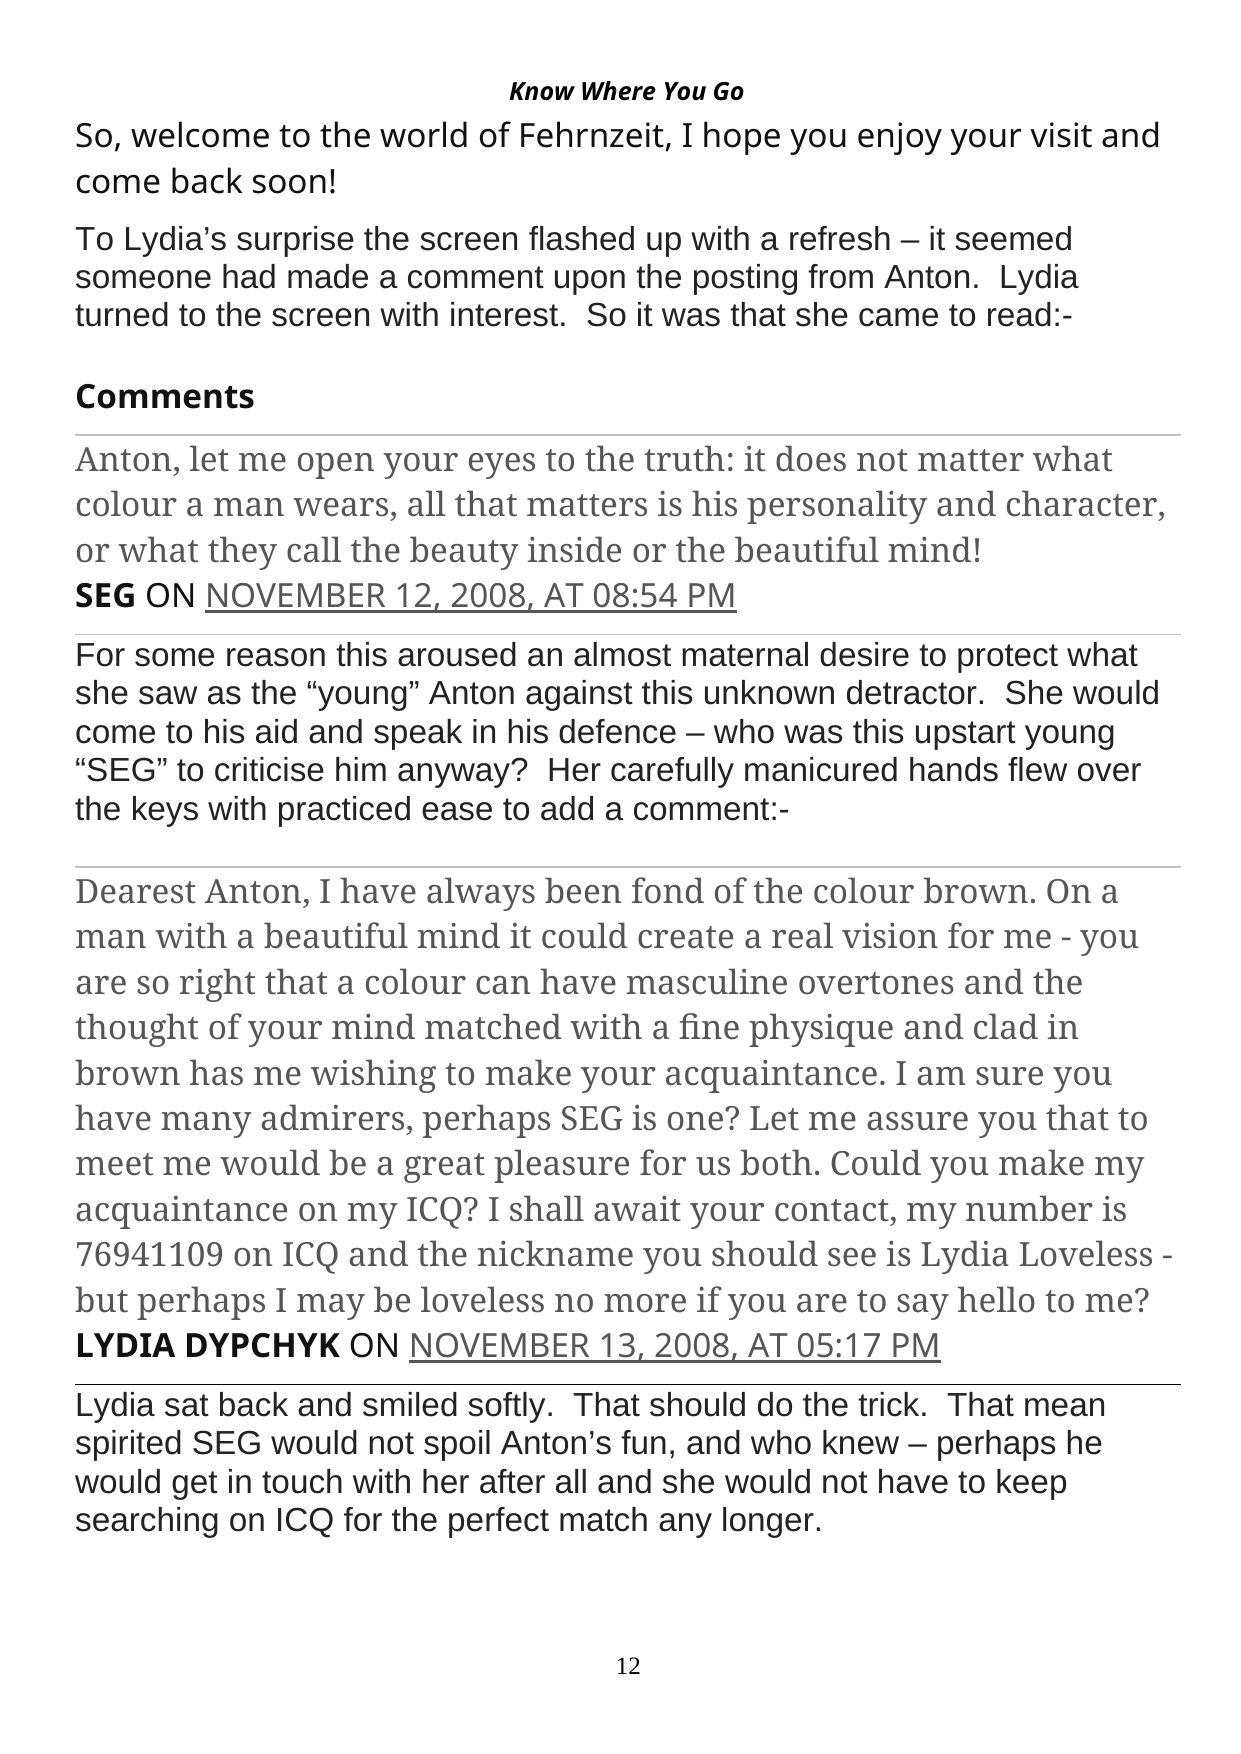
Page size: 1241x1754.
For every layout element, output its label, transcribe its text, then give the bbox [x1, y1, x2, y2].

text Lydia sat back and smiled softly. That should do the trick. That mean spirited SEG would not spoil Anton’s fun, and who knew – perhaps he would get in touch with her after all and she would not have to keep searching on ICQ for the perfect match any longer. [75, 1385, 1181, 1539]
text Dearest Anton, I have always been fond of the colour brown. On a man with a beautiful mind it could create a real vision for me - you are so right that a colour can have masculine overtones and the thought of your mind matched with a fine physique and clad in brown has me wishing to make your acquaintance. I am sure you have many admirers, perhaps SEG is one? Let me assure you that to meet me would be a great pleasure for us both. Could you make my acquaintance on my ICQ? I shall await your contact, my number is 76941109 on ICQ and the nickname you should see is Lydia Loveless - but perhaps I may be loveless no more if you are to say hello to me? [75, 868, 1181, 1320]
text SEG ON NOVEMBER 12, 2008, AT 08:54 PM [75, 570, 1181, 634]
text For some reason this aroused an almost maternal desire to protect what she saw as the “young” Anton against this unknown detractor. She would come to his aid and speak in his defence – who was this upstart young “SEG” to criticise him anyway? Her carefully manicured hands flew over the keys with practiced ease to add a comment:- [75, 635, 1181, 827]
text LYDIA DYPCHYK ON NOVEMBER 13, 2008, AT 05:17 PM [75, 1320, 1181, 1384]
text Anton, let me open your eyes to the truth: it does not matter what colour a man wears, all that matters is his personality and character, or what they call the beauty inside or the beautiful mind! [75, 436, 1181, 570]
subtitle Comments [75, 372, 1181, 418]
text To Lydia’s surprise the screen flashed up with a refresh – it seemed someone had made a comment upon the posting from Anton. Lydia turned to the screen with interest. So it was that she came to read:- [75, 219, 1181, 334]
text So, welcome to the world of Fehrnzeit, I hope you enjoy your visit and come back soon! [75, 112, 1181, 203]
